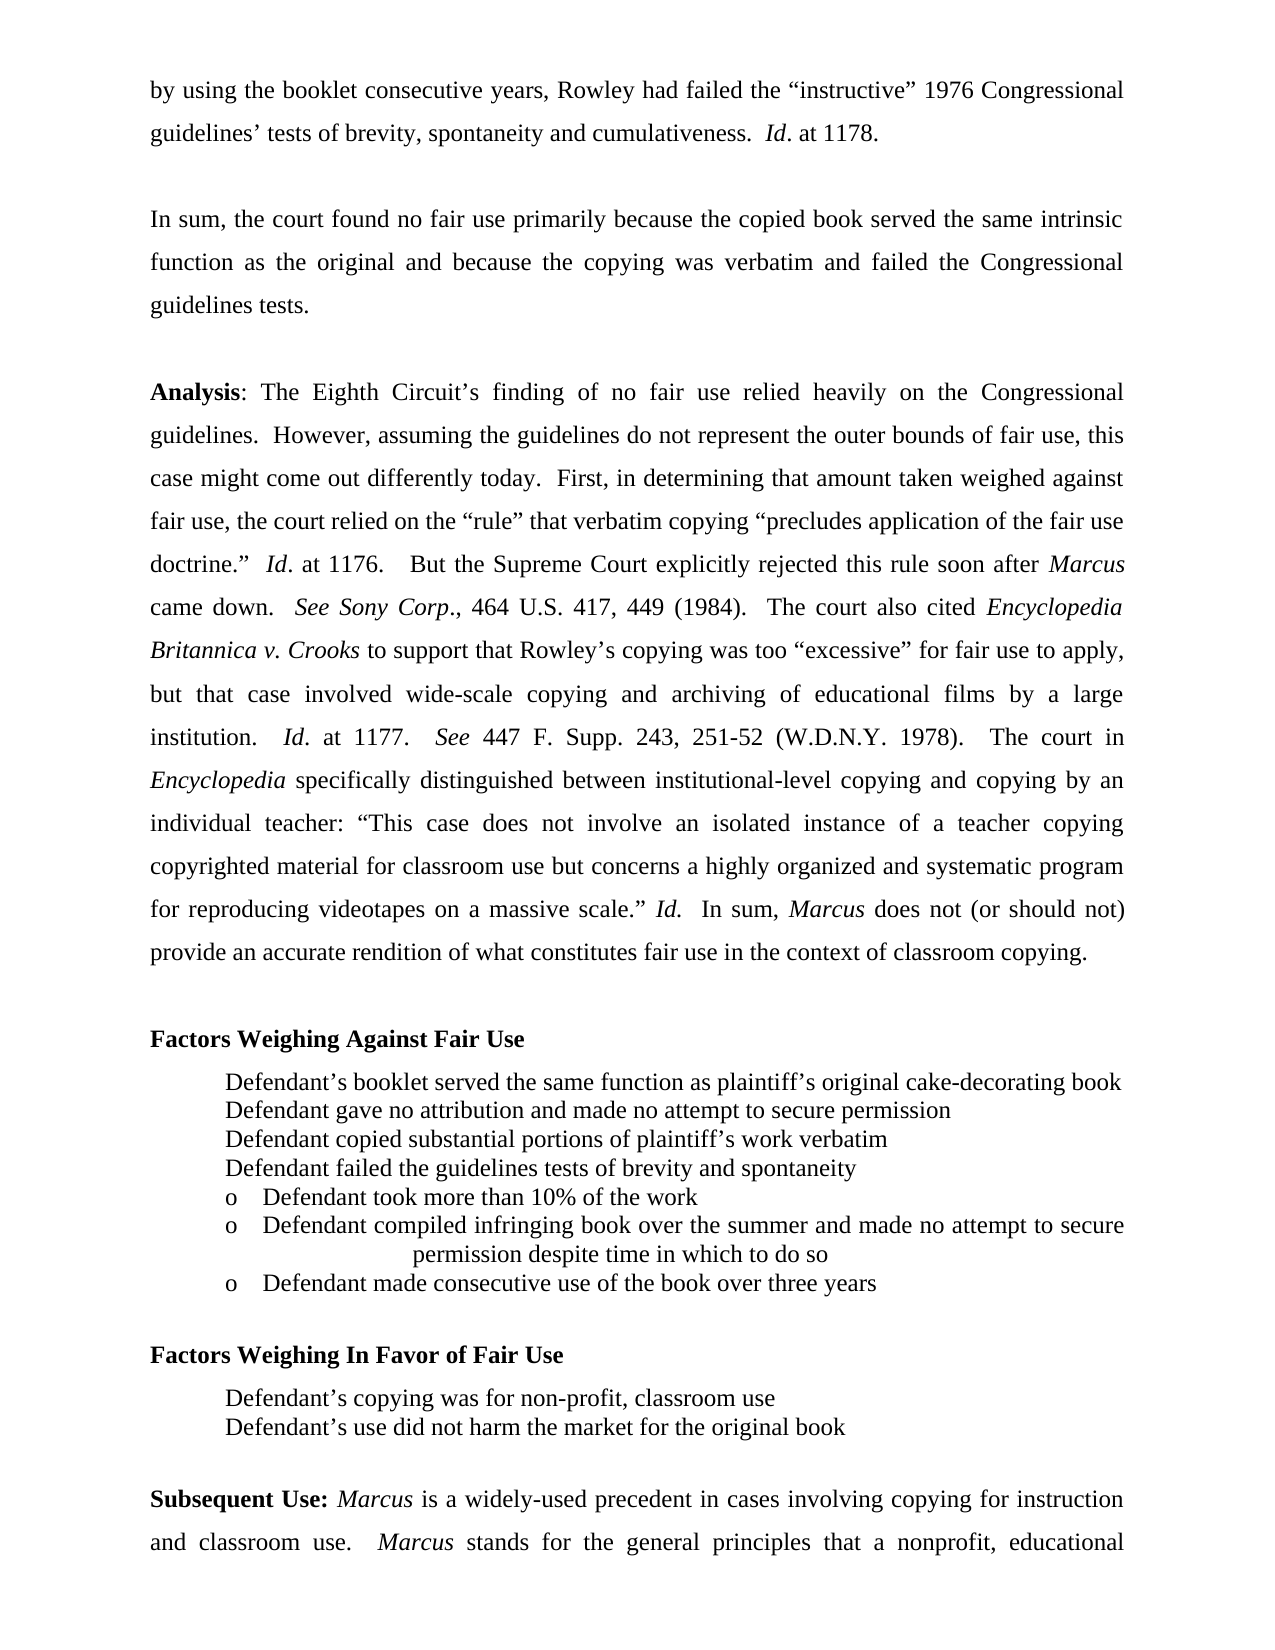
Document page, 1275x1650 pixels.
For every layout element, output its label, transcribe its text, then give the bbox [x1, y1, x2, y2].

list Defendant made consecutive use of the book over three years [225, 1268, 1125, 1297]
list Defendant’s copying was for non-profit, classroom use [187, 1383, 1125, 1412]
text Analysis: The Eighth Circuit’s finding of no fair use relied heavily on the Congressional guidelines. However, assuming the guidelines do not represent the outer bounds of fair use, this case might come out differently today. First, in determining that amount taken weighed against fair use, the court relied on the “rule” that verbatim copying “precludes application of the fair use doctrine.” Id. at 1176. But the Supreme Court explicitly rejected this rule soon after Marcus came down. See Sony Corp., 464 U.S. 417, 449 (1984). The court also cited Encyclopedia Britannica v. Crooks to support that Rowley’s copying was too “excessive” for fair use to apply, but that case involved wide-scale copying and archiving of educational films by a large institution. Id. at 1177. See 447 F. Supp. 243, 251-52 (W.D.N.Y. 1978). The court in Encyclopedia specifically distinguished between institutional-level copying and copying by an individual teacher: “This case does not involve an isolated instance of a teacher copying copyrighted material for classroom use but concerns a highly organized and systematic program for reproducing videotapes on a massive scale.” Id. In sum, Marcus does not (or should not) provide an accurate rendition of what constitutes fair use in the context of classroom copying. [150, 377, 1125, 966]
list Defendant’s booklet served the same function as plaintiff’s original cake-decorating book [187, 1067, 1125, 1096]
list Defendant took more than 10% of the work [225, 1182, 1125, 1211]
text by using the booklet consecutive years, Rowley had failed the “instructive” 1976 Congressional guidelines’ tests of brevity, spontaneity and cumulativeness. Id. at 1178. [150, 75, 1125, 147]
text Factors Weighing Against Fair Use [150, 1024, 1125, 1052]
list Defendant copied substantial portions of plaintiff’s work verbatim [187, 1124, 1125, 1153]
list Defendant failed the guidelines tests of brevity and spontaneity [187, 1153, 1125, 1182]
text Factors Weighing In Favor of Fair Use [150, 1340, 1125, 1369]
text Subsequent Use: Marcus is a widely-used precedent in cases involving copying for instruction and classroom use. Marcus stands for the general principles that a nonprofit, educational [150, 1484, 1125, 1556]
list Defendant gave no attribution and made no attempt to secure permission [187, 1096, 1125, 1124]
list Defendant’s use did not harm the market for the original book [187, 1412, 1125, 1441]
text In sum, the court found no fair use primarily because the copied book served the same intrinsic function as the original and because the copying was verbatim and failed the Congressional guidelines tests. [150, 204, 1125, 319]
list Defendant compiled infringing book over the summer and made no attempt to secure permission despite time in which to do so [225, 1211, 1125, 1268]
